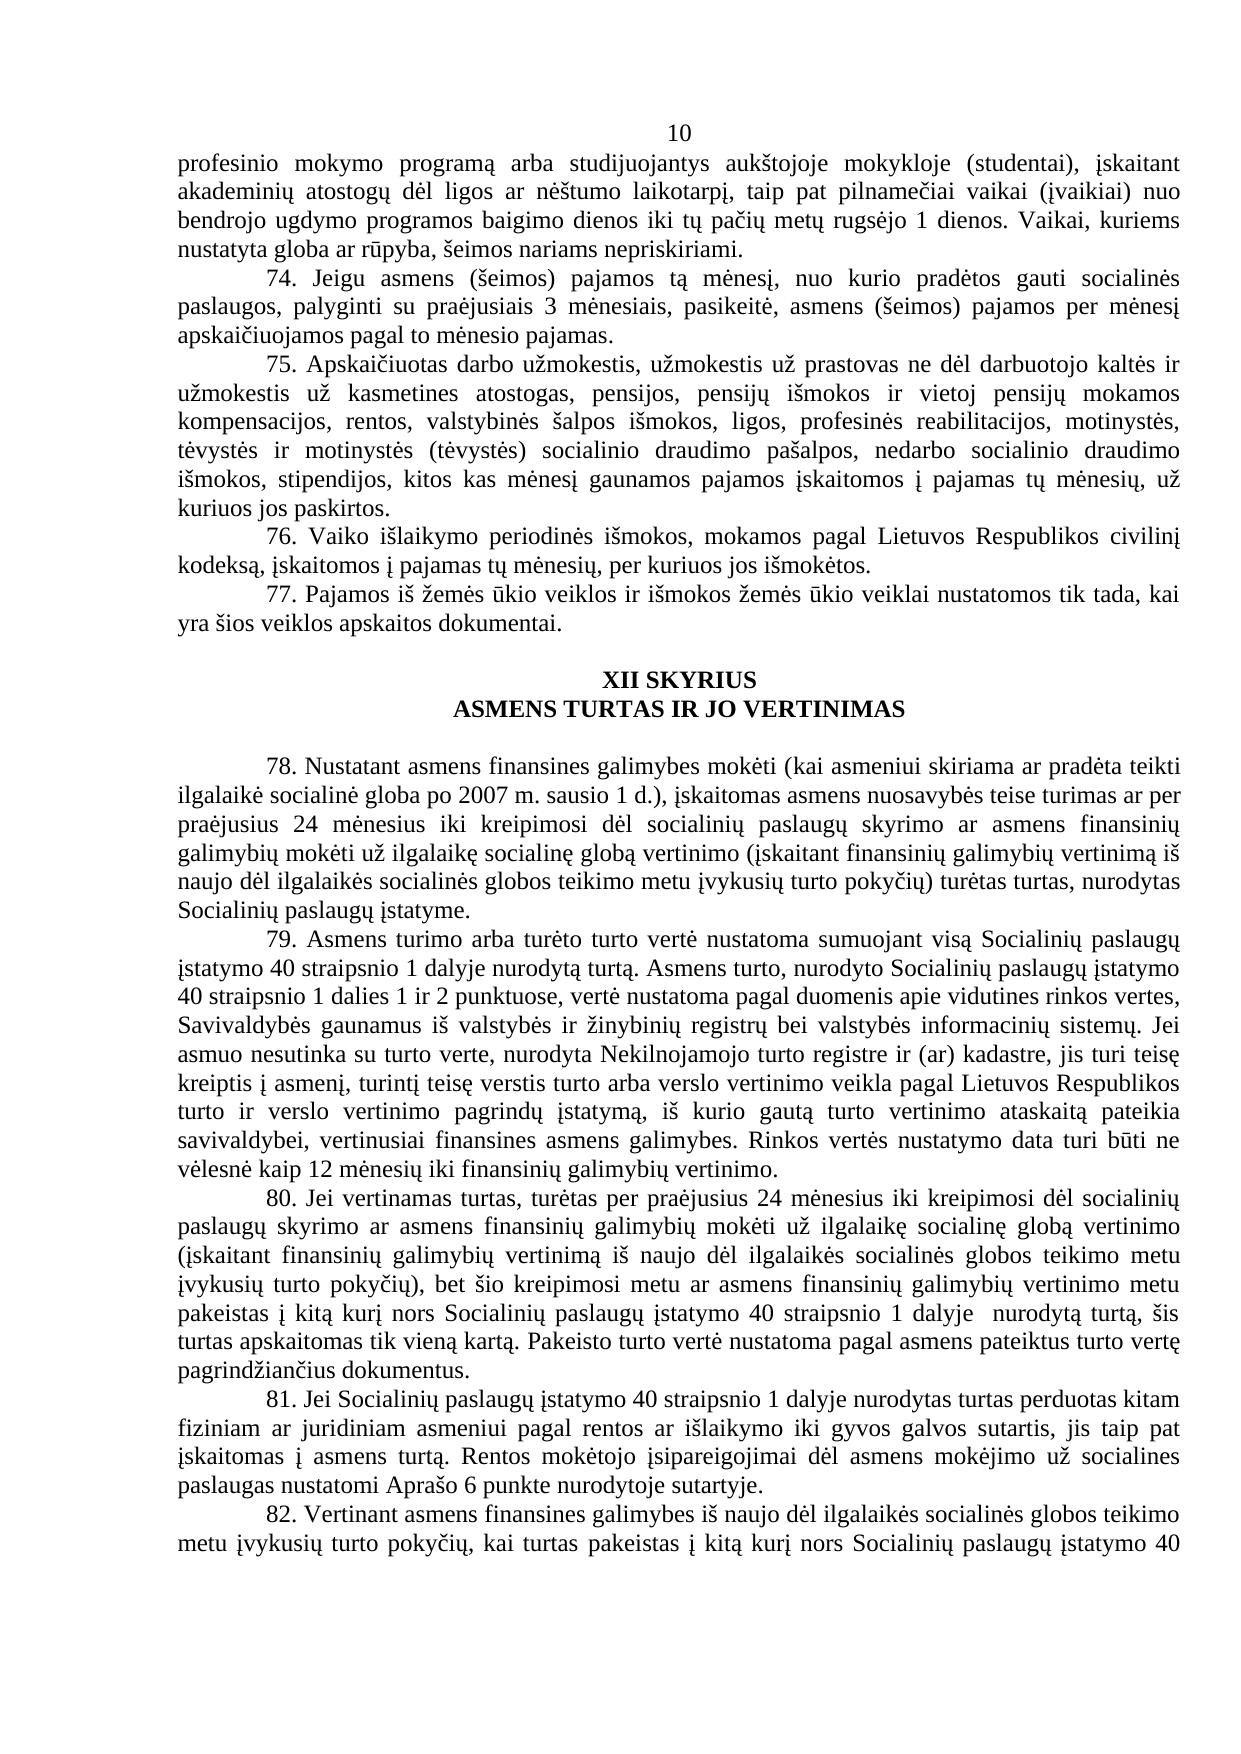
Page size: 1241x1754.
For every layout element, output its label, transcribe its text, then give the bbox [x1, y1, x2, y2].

text XII SKYRIUS [177, 665, 1181, 694]
text 75. Apskaičiuotas darbo užmokestis, užmokestis už prastovas ne dėl darbuotojo kaltės ir užmokestis už kasmetines atostogas, pensijos, pensijų išmokos ir vietoj pensijų mokamos kompensacijos, rentos, valstybinės šalpos išmokos, ligos, profesinės reabilitacijos, motinystės, tėvystės ir motinystės (tėvystės) socialinio draudimo pašalpos, nedarbo socialinio draudimo išmokos, stipendijos, kitos kas mėnesį gaunamos pajamos įskaitomos į pajamas tų mėnesių, už kuriuos jos paskirtos. [177, 349, 1181, 521]
text 77. Pajamos iš žemės ūkio veiklos ir išmokos žemės ūkio veiklai nustatomos tik tada, kai yra šios veiklos apskaitos dokumentai. [177, 579, 1181, 636]
text 74. Jeigu asmens (šeimos) pajamos tą mėnesį, nuo kurio pradėtos gauti socialinės paslaugos, palyginti su praėjusiais 3 mėnesiais, pasikeitė, asmens (šeimos) pajamos per mėnesį apskaičiuojamos pagal to mėnesio pajamas. [177, 263, 1181, 349]
text 80. Jei vertinamas turtas, turėtas per praėjusius 24 mėnesius iki kreipimosi dėl socialinių paslaugų skyrimo ar asmens finansinių galimybių mokėti už ilgalaikę socialinę globą vertinimo (įskaitant finansinių galimybių vertinimą iš naujo dėl ilgalaikės socialinės globos teikimo metu įvykusių turto pokyčių), bet šio kreipimosi metu ar asmens finansinių galimybių vertinimo metu pakeistas į kitą kurį nors Socialinių paslaugų įstatymo 40 straipsnio 1 dalyje nurodytą turtą, šis turtas apskaitomas tik vieną kartą. Pakeisto turto vertė nustatoma pagal asmens pateiktus turto vertę pagrindžiančius dokumentus. [177, 1183, 1181, 1384]
text 81. Jei Socialinių paslaugų įstatymo 40 straipsnio 1 dalyje nurodytas turtas perduotas kitam fiziniam ar juridiniam asmeniui pagal rentos ar išlaikymo iki gyvos galvos sutartis, jis taip pat įskaitomas į asmens turtą. Rentos mokėtojo įsipareigojimai dėl asmens mokėjimo už socialines paslaugas nustatomi Aprašo 6 punkte nurodytoje sutartyje. [177, 1384, 1181, 1499]
text 78. Nustatant asmens finansines galimybes mokėti (kai asmeniui skiriama ar pradėta teikti ilgalaikė socialinė globa po 2007 m. sausio 1 d.), įskaitomas asmens nuosavybės teise turimas ar per praėjusius 24 mėnesius iki kreipimosi dėl socialinių paslaugų skyrimo ar asmens finansinių galimybių mokėti už ilgalaikę socialinę globą vertinimo (įskaitant finansinių galimybių vertinimą iš naujo dėl ilgalaikės socialinės globos teikimo metu įvykusių turto pokyčių) turėtas turtas, nurodytas Socialinių paslaugų įstatyme. [177, 751, 1181, 924]
text 79. Asmens turimo arba turėto turto vertė nustatoma sumuojant visą Socialinių paslaugų įstatymo 40 straipsnio 1 dalyje nurodytą turtą. Asmens turto, nurodyto Socialinių paslaugų įstatymo 40 straipsnio 1 dalies 1 ir 2 punktuose, vertė nustatoma pagal duomenis apie vidutines rinkos vertes, Savivaldybės gaunamus iš valstybės ir žinybinių registrų bei valstybės informacinių sistemų. Jei asmuo nesutinka su turto verte, nurodyta Nekilnojamojo turto registre ir (ar) kadastre, jis turi teisę kreiptis į asmenį, turintį teisę verstis turto arba verslo vertinimo veikla pagal Lietuvos Respublikos turto ir verslo vertinimo pagrindų įstatymą, iš kurio gautą turto vertinimo ataskaitą pateikia savivaldybei, vertinusiai finansines asmens galimybes. Rinkos vertės nustatymo data turi būti ne vėlesnė kaip 12 mėnesių iki finansinių galimybių vertinimo. [177, 924, 1181, 1183]
text ASMENS TURTAS IR JO VERTINIMAS [177, 694, 1181, 723]
text 82. Vertinant asmens finansines galimybes iš naujo dėl ilgalaikės socialinės globos teikimo metu įvykusių turto pokyčių, kai turtas pakeistas į kitą kurį nors Socialinių paslaugų įstatymo 40 [177, 1499, 1181, 1556]
text profesinio mokymo programą arba studijuojantys aukštojoje mokykloje (studentai), įskaitant akademinių atostogų dėl ligos ar nėštumo laikotarpį, taip pat pilnamečiai vaikai (įvaikiai) nuo bendrojo ugdymo programos baigimo dienos iki tų pačių metų rugsėjo 1 dienos. Vaikai, kuriems nustatyta globa ar rūpyba, šeimos nariams nepriskiriami. [177, 148, 1181, 263]
text 76. Vaiko išlaikymo periodinės išmokos, mokamos pagal Lietuvos Respublikos civilinį kodeksą, įskaitomos į pajamas tų mėnesių, per kuriuos jos išmokėtos. [177, 521, 1181, 579]
